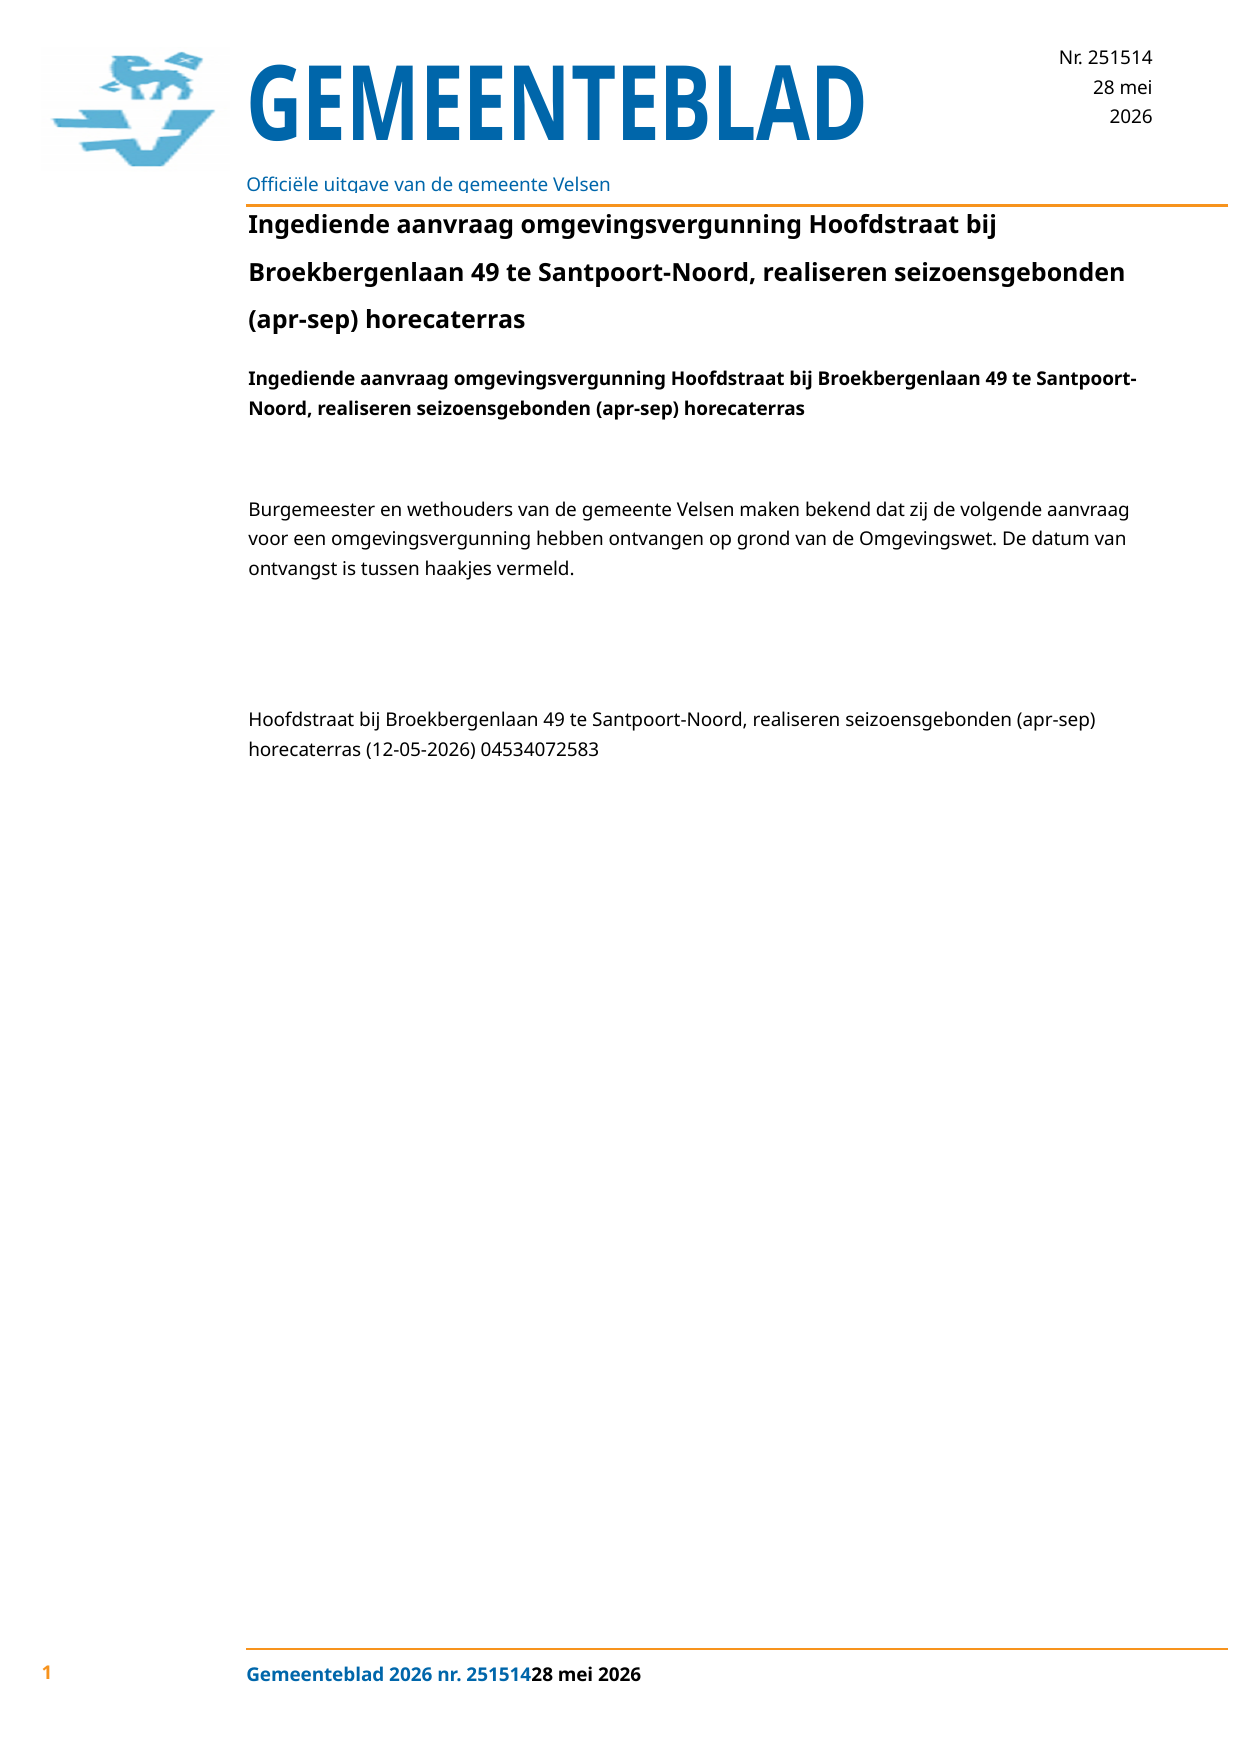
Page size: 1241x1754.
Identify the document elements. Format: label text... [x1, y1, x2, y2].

text Ingediende aanvraag omgevingsvergunning Hoofdstraat bij Broekbergenlaan 49 te Santpoort-Noord, realiseren seizoensgebonden (apr-sep) horecaterras [248, 207, 1152, 336]
picture [41, 47, 231, 172]
text Burgemeester en wethouders van de gemeente Velsen maken bekend dat zij de volgende aanvraag voor een omgevingsvergunning hebben ontvangen op grond van de Omgevingswet. De datum van ontvangst is tussen haakjes vermeld. [248, 496, 1152, 581]
text Ingediende aanvraag omgevingsvergunning Hoofdstraat bij Broekbergenlaan 49 te Santpoort-Noord, realiseren seizoensgebonden (apr-sep) horecaterras [248, 366, 1152, 421]
text Hoofdstraat bij Broekbergenlaan 49 te Santpoort-Noord, realiseren seizoensgebonden (apr-sep) horecaterras (12-05-2026) 04534072583 [248, 706, 1152, 762]
